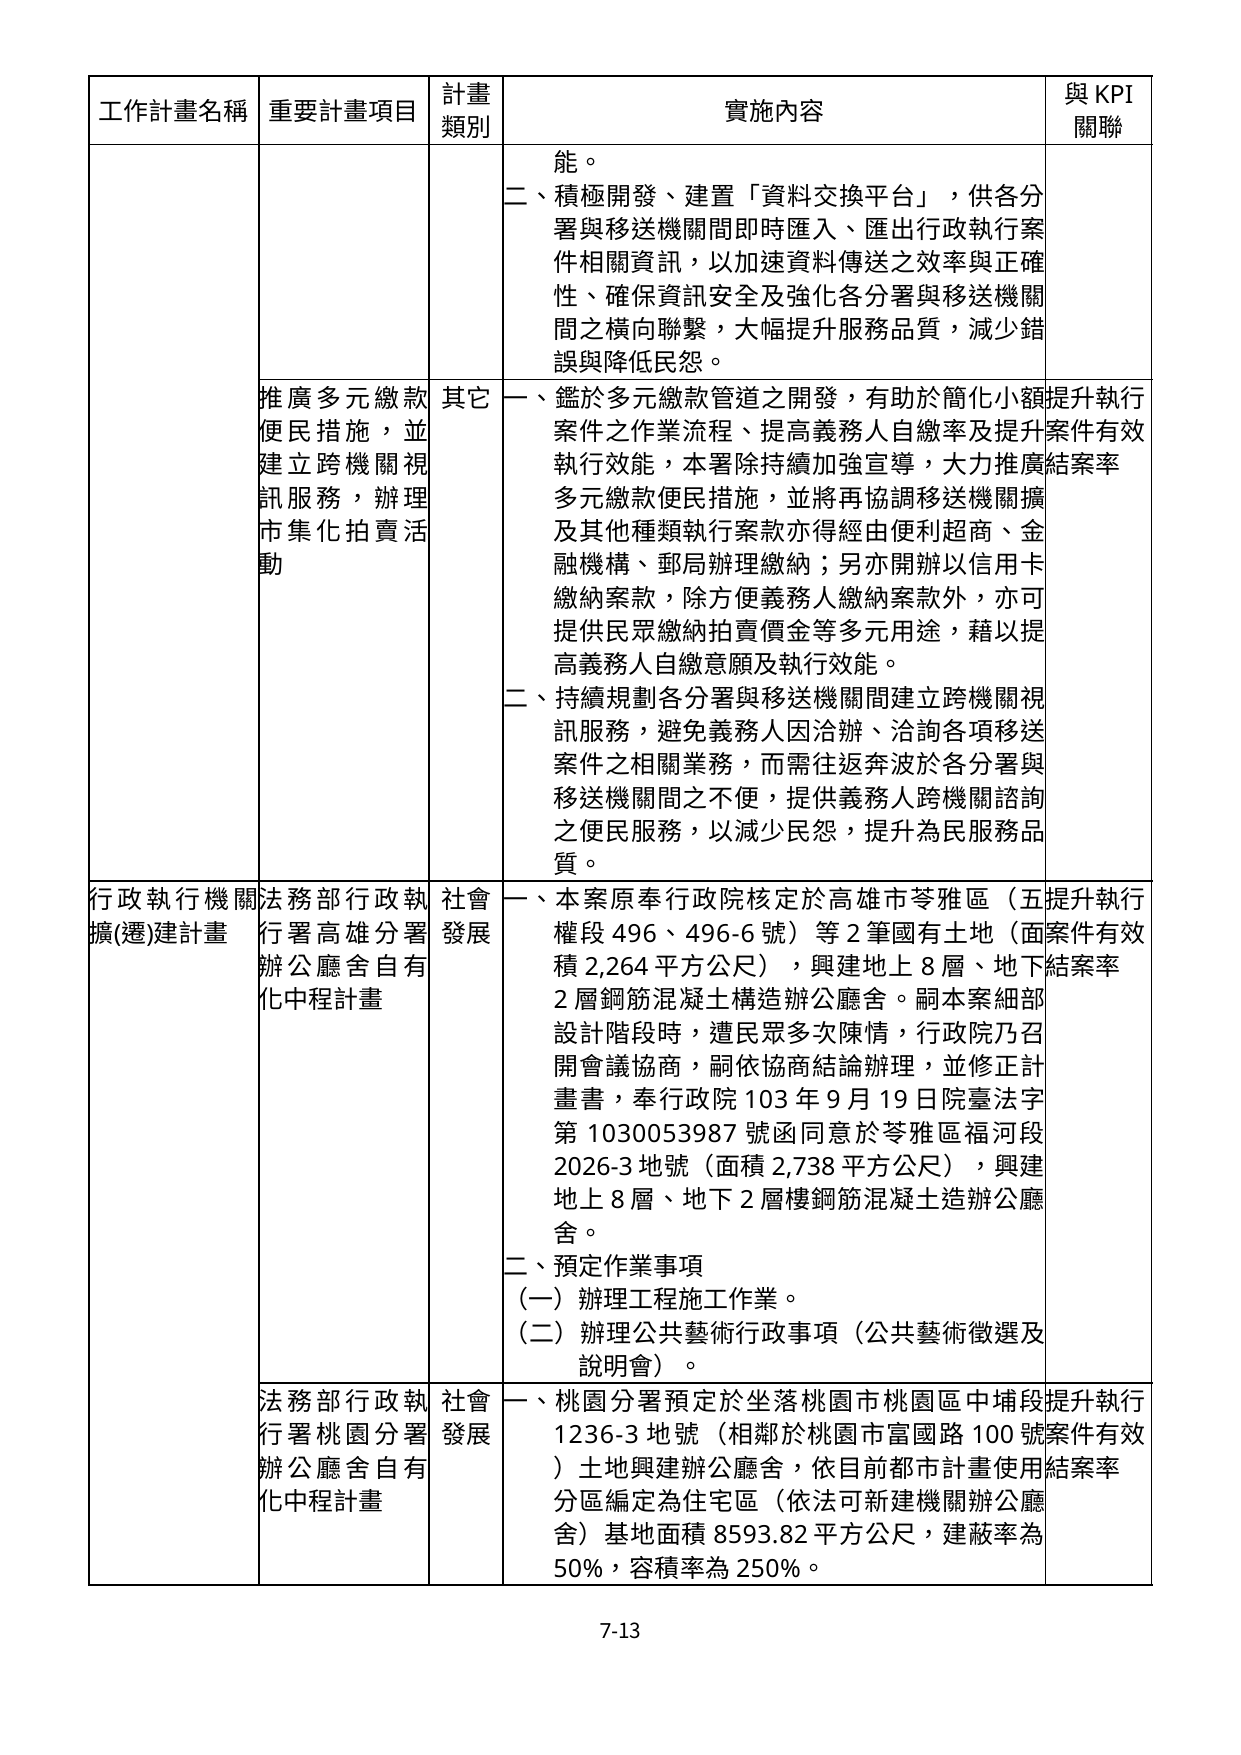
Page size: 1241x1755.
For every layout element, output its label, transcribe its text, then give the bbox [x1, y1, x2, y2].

table_cell [1046, 145, 1151, 378]
table_header 工作計畫名稱 [90, 77, 258, 143]
table_header 重要計畫項目 [260, 77, 428, 143]
table_cell 行政執行機關擴(遷)建計畫 [90, 882, 258, 1584]
table_cell 社會發展 [430, 882, 502, 1382]
table_header 與KPI 關聯 [1046, 77, 1151, 143]
table_cell 法務部行政執行署桃園分署辦公廳舍自有化中程計畫 [260, 1384, 428, 1584]
table_cell 法務部行政執行署高雄分署辦公廳舍自有化中程計畫 [260, 882, 428, 1382]
table_header 計畫類別 [430, 77, 502, 143]
table_header 實施內容 [504, 77, 1045, 143]
table_cell [430, 145, 502, 378]
table_cell 一、桃園分署預定於坐落桃園市桃園區中埔段1236-3地號（相鄰於桃園市富國路100號）土地興建辦公廳舍，依目前都市計畫使用分區編定為住宅區（依法可新建機關辦公廳舍）基地面積8593.82平方公尺，建蔽率為50%，容積率為250%。 [504, 1384, 1045, 1584]
table_cell 提升執行案件有效結案率 [1046, 380, 1151, 880]
table_cell 提升執行案件有效結案率 [1046, 882, 1151, 1382]
table_cell 提升執行案件有效結案率 [1046, 1384, 1151, 1584]
table_cell 能。 二、積極開發、建置「資料交換平台」，供各分署與移送機關間即時匯入、匯出行政執行案件相關資訊，以加速資料傳送之效率與正確性、確保資訊安全及強化各分署與移送機關間之橫向聯繫，大幅提升服務品質，減少錯誤與降低民怨。 [504, 145, 1045, 378]
table_cell 一、鑑於多元繳款管道之開發，有助於簡化小額案件之作業流程、提高義務人自繳率及提升執行效能，本署除持續加強宣導，大力推廣多元繳款便民措施，並將再協調移送機關擴及其他種類執行案款亦得經由便利超商、金融機構、郵局辦理繳納；另亦開辦以信用卡繳納案款，除方便義務人繳納案款外，亦可提供民眾繳納拍賣價金等多元用途，藉以提高義務人自繳意願及執行效能。 二、持續規劃各分署與移送機關間建立跨機關視訊服務，避免義務人因洽辦、洽詢各項移送案件之相關業務，而需往返奔波於各分署與移送機關間之不便，提供義務人跨機關諮詢之便民服務，以減少民怨，提升為民服務品質。 [504, 380, 1045, 880]
table_cell 其它 [430, 380, 502, 880]
table_cell 推廣多元繳款便民措施，並建立跨機關視訊服務，辦理市集化拍賣活動 [260, 380, 428, 880]
table_cell [90, 145, 258, 880]
table_cell [260, 145, 428, 378]
table_cell 社會發展 [430, 1384, 502, 1584]
table_cell 一、本案原奉行政院核定於高雄市苓雅區（五權段496、496-6號）等2筆國有土地（面積2,264平方公尺），興建地上8層、地下2層鋼筋混凝土構造辦公廳舍。嗣本案細部設計階段時，遭民眾多次陳情，行政院乃召開會議協商，嗣依協商結論辦理，並修正計畫書，奉行政院103年9月19日院臺法字第1030053987號函同意於苓雅區福河段2026-3地號（面積2,738平方公尺），興建地上8層、地下2層樓鋼筋混凝土造辦公廳舍。 二、預定作業事項 （一）辦理工程施工作業。 （二）辦理公共藝術行政事項（公共藝術徵選及說明會）。 [504, 882, 1045, 1382]
